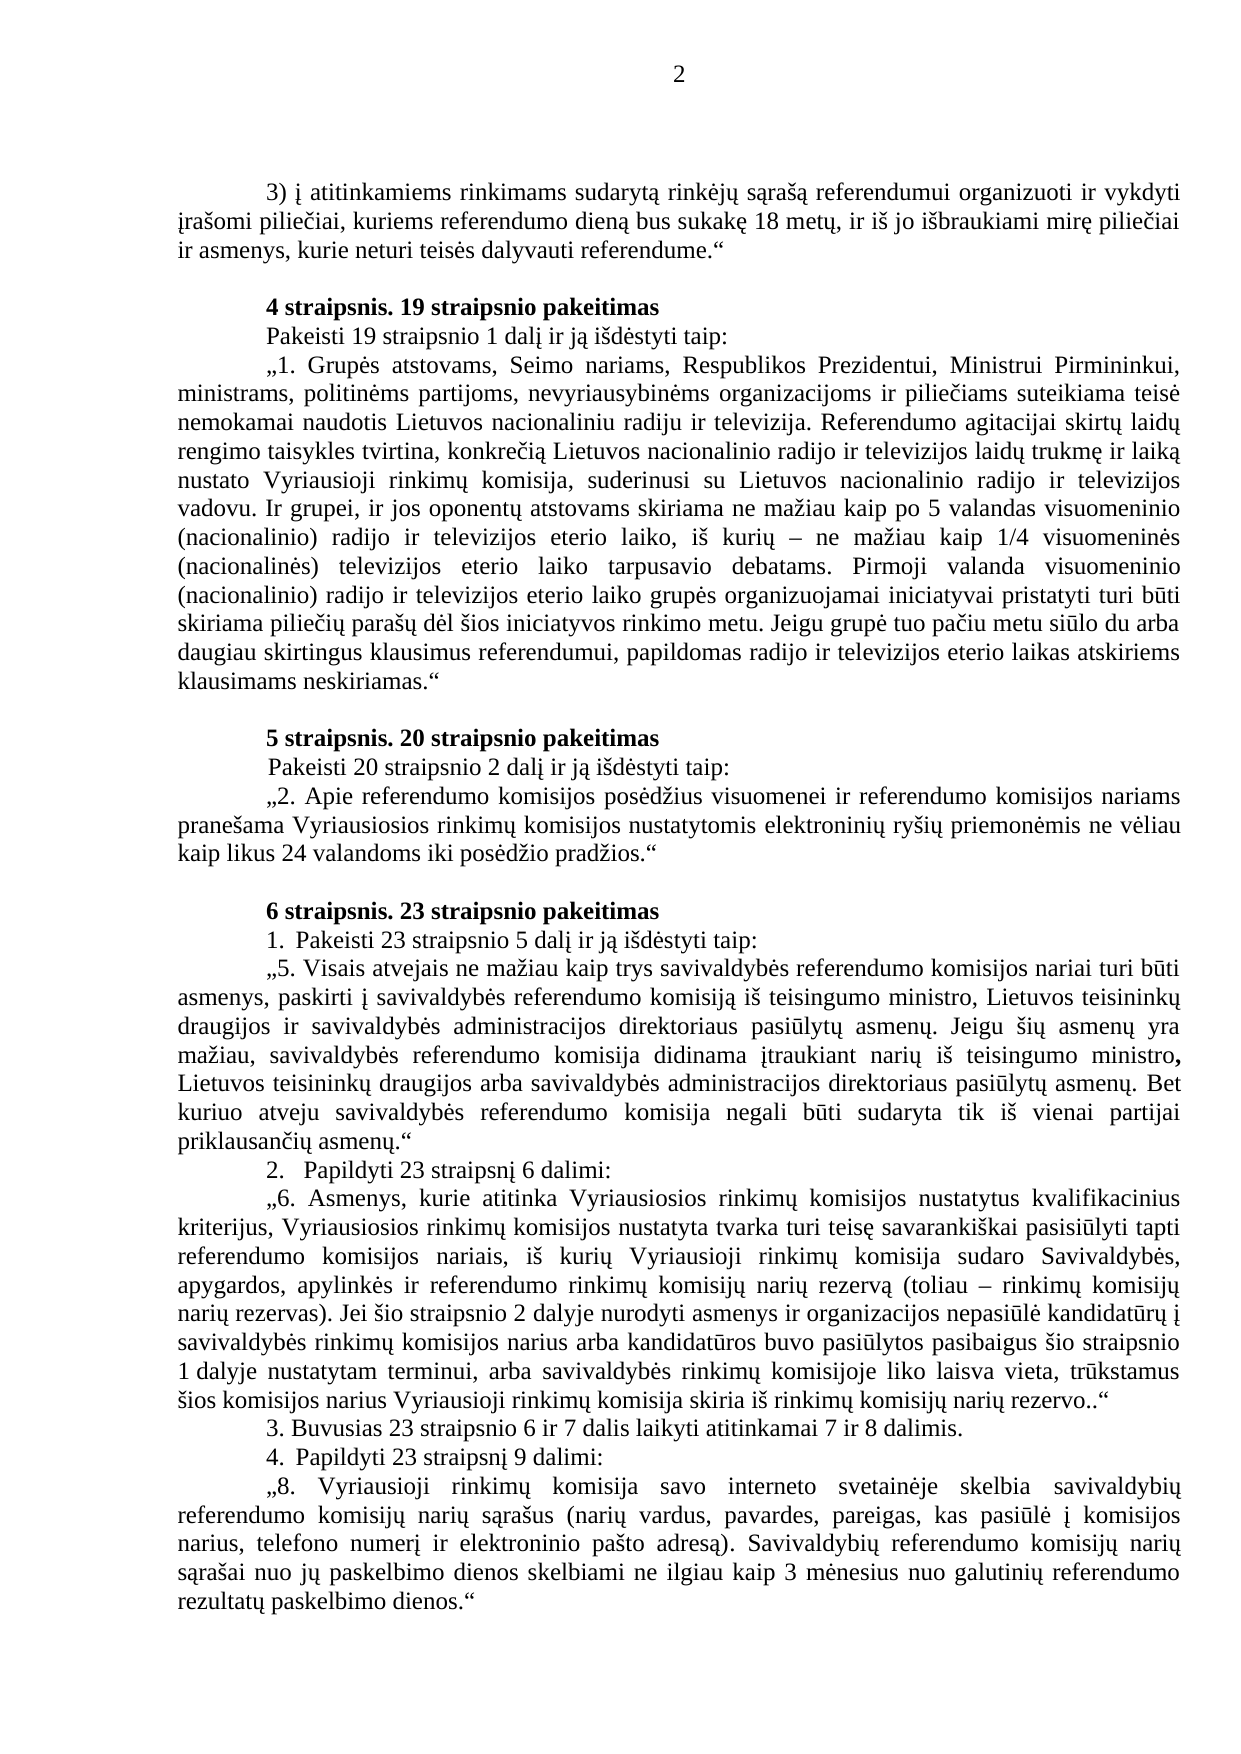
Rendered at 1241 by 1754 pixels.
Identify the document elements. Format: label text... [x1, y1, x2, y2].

text Pakeisti 19 straipsnio 1 dalį ir ją išdėstyti taip: [177, 321, 1181, 350]
text „8. Vyriausioji rinkimų komisija savo interneto svetainėje skelbia savivaldybių referendumo komisijų narių sąrašus (narių vardus, pavardes, pareigas, kas pasiūlė į komisijos narius, telefono numerį ir elektroninio pašto adresą). Savivaldybių referendumo komisijų narių sąrašai nuo jų paskelbimo dienos skelbiami ne ilgiau kaip 3 mėnesius nuo galutinių referendumo rezultatų paskelbimo dienos.“ [177, 1471, 1181, 1615]
text 3) į atitinkamiems rinkimams sudarytą rinkėjų sąrašą referendumui organizuoti ir vykdyti įrašomi piliečiai, kuriems referendumo dieną bus sukakę 18 metų, ir iš jo išbraukiami mirę piliečiai ir asmenys, kurie neturi teisės dalyvauti referendume.“ [177, 177, 1181, 263]
text „6. Asmenys, kurie atitinka Vyriausiosios rinkimų komisijos nustatytus kvalifikacinius kriterijus, Vyriausiosios rinkimų komisijos nustatyta tvarka turi teisę savarankiškai pasisiūlyti tapti referendumo komisijos nariais, iš kurių Vyriausioji rinkimų komisija sudaro Savivaldybės, apygardos, apylinkės ir referendumo rinkimų komisijų narių rezervą (toliau – rinkimų komisijų narių rezervas). Jei šio straipsnio 2 dalyje nurodyti asmenys ir organizacijos nepasiūlė kandidatūrų į savivaldybės rinkimų komisijos narius arba kandidatūros buvo pasiūlytos pasibaigus šio straipsnio 1 dalyje nustatytam terminui, arba savivaldybės rinkimų komisijoje liko laisva vieta, trūkstamus šios komisijos narius Vyriausioji rinkimų komisija skiria iš rinkimų komisijų narių rezervo..“ [177, 1183, 1181, 1413]
text Pakeisti 20 straipsnio 2 dalį ir ją išdėstyti taip: [177, 752, 1181, 781]
text 6 straipsnis. 23 straipsnio pakeitimas [177, 896, 1181, 925]
text „5. Visais atvejais ne mažiau kaip trys savivaldybės referendumo komisijos nariai turi būti asmenys, paskirti į savivaldybės referendumo komisiją iš teisingumo ministro, Lietuvos teisininkų draugijos ir savivaldybės administracijos direktoriaus pasiūlytų asmenų. Jeigu šių asmenų yra mažiau, savivaldybės referendumo komisija didinama įtraukiant narių iš teisingumo ministro, Lietuvos teisininkų draugijos arba savivaldybės administracijos direktoriaus pasiūlytų asmenų. Bet kuriuo atveju savivaldybės referendumo komisija negali būti sudaryta tik iš vienai partijai priklausančių asmenų.“ [177, 953, 1181, 1155]
text 3. Buvusias 23 straipsnio 6 ir 7 dalis laikyti atitinkamai 7 ir 8 dalimis. [177, 1413, 1181, 1442]
text 2. Papildyti 23 straipsnį 6 dalimi: [266, 1155, 1181, 1183]
text „1. Grupės atstovams, Seimo nariams, Respublikos Prezidentui, Ministrui Pirmininkui, ministrams, politinėms partijoms, nevyriausybinėms organizacijoms ir piliečiams suteikiama teisė nemokamai naudotis Lietuvos nacionaliniu radiju ir televizija. Referendumo agitacijai skirtų laidų rengimo taisykles tvirtina, konkrečią Lietuvos nacionalinio radijo ir televizijos laidų trukmę ir laiką nustato Vyriausioji rinkimų komisija, suderinusi su Lietuvos nacionalinio radijo ir televizijos vadovu. Ir grupei, ir jos oponentų atstovams skiriama ne mažiau kaip po 5 valandas visuomeninio (nacionalinio) radijo ir televizijos eterio laiko, iš kurių – ne mažiau kaip 1/4 visuomeninės (nacionalinės) televizijos eterio laiko tarpusavio debatams. Pirmoji valanda visuomeninio (nacionalinio) radijo ir televizijos eterio laiko grupės organizuojamai iniciatyvai pristatyti turi būti skiriama piliečių parašų dėl šios iniciatyvos rinkimo metu. Jeigu grupė tuo pačiu metu siūlo du arba daugiau skirtingus klausimus referendumui, papildomas radijo ir televizijos eterio laikas atskiriems klausimams neskiriamas.“ [177, 350, 1181, 695]
text 5 straipsnis. 20 straipsnio pakeitimas [177, 723, 1181, 752]
text 4. Papildyti 23 straipsnį 9 dalimi: [266, 1442, 1181, 1471]
text 4 straipsnis. 19 straipsnio pakeitimas [177, 292, 1181, 321]
text „2. Apie referendumo komisijos posėdžius visuomenei ir referendumo komisijos nariams pranešama Vyriausiosios rinkimų komisijos nustatytomis elektroninių ryšių priemonėmis ne vėliau kaip likus 24 valandoms iki posėdžio pradžios.“ [177, 781, 1181, 867]
text 1. Pakeisti 23 straipsnio 5 dalį ir ją išdėstyti taip: [266, 925, 1181, 953]
